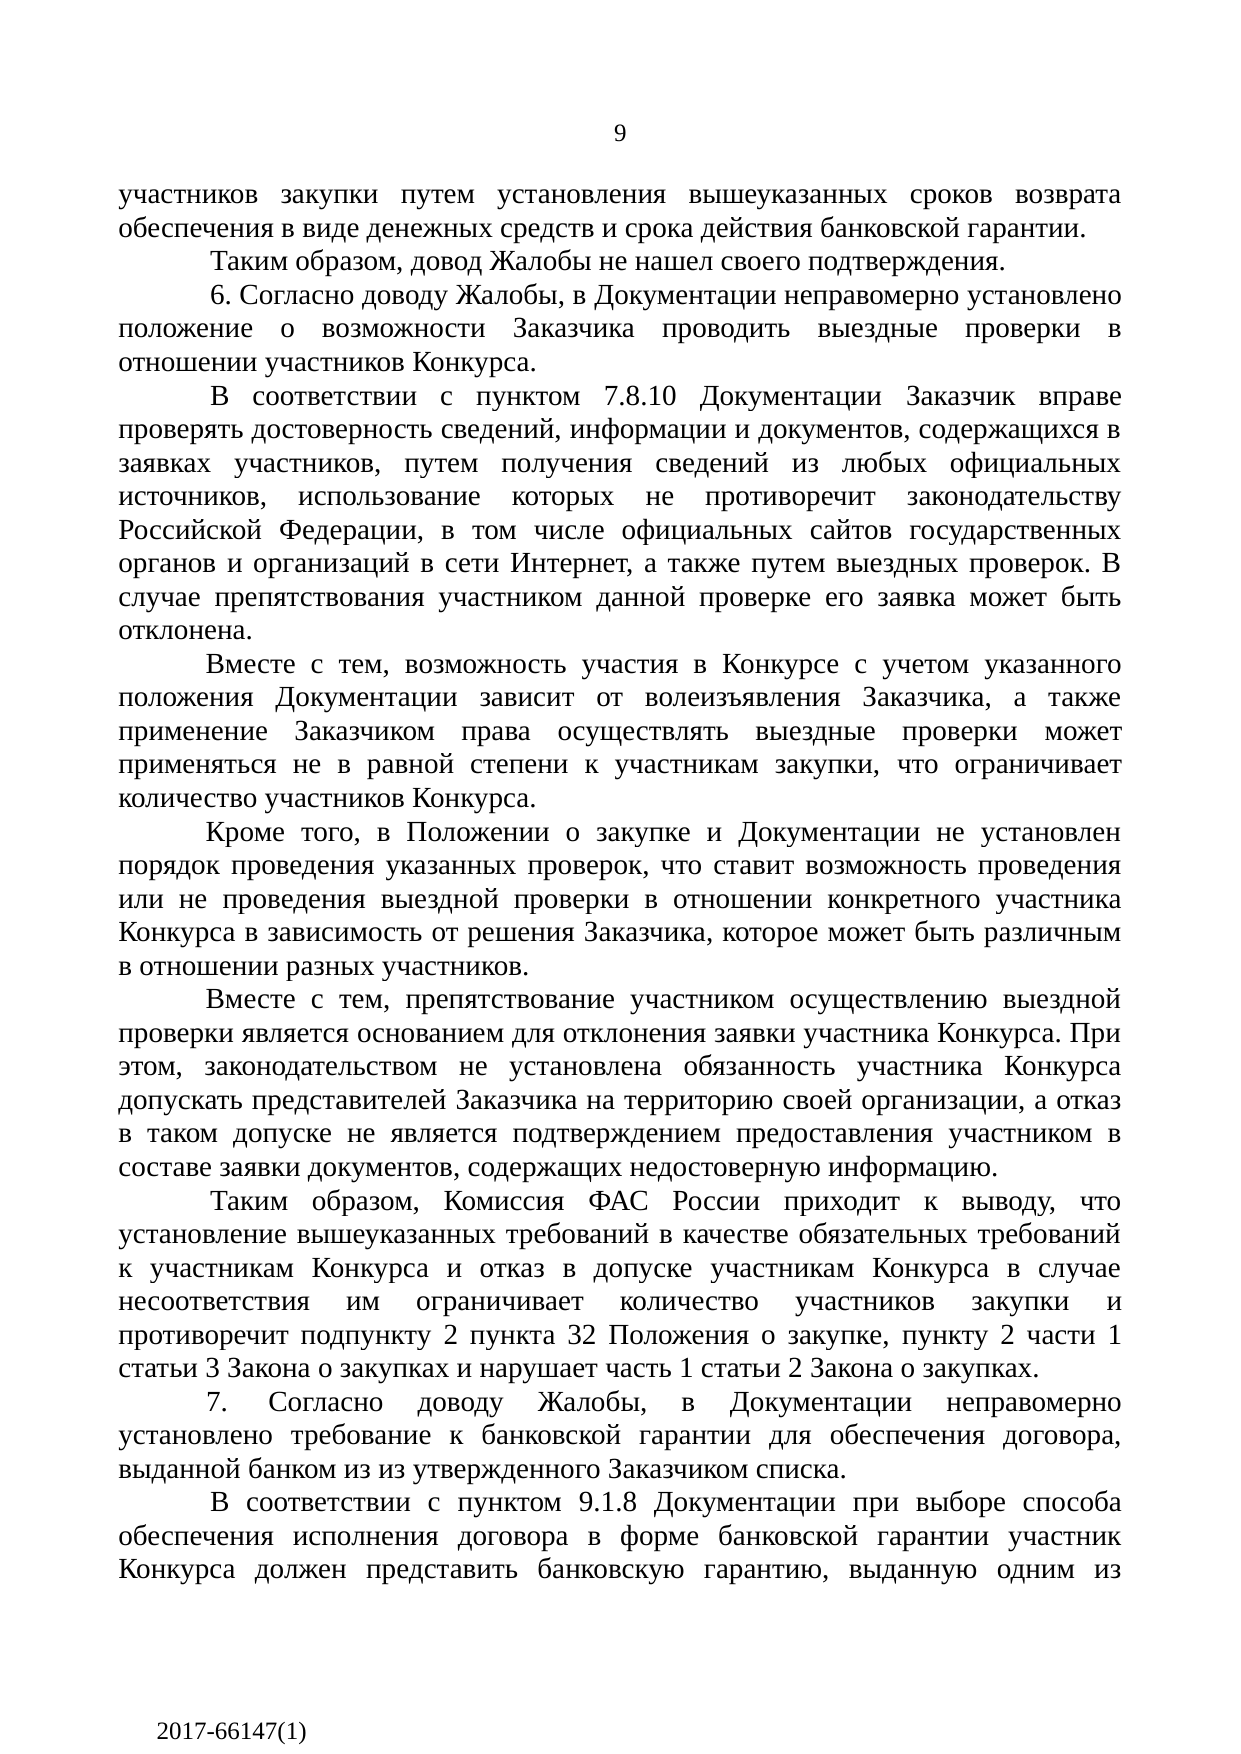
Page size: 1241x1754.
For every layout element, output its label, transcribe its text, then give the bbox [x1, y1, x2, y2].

text 6. Согласно доводу Жалобы, в Документации неправомерно установлено положение о возможности Заказчика проводить выездные проверки в отношении участников Конкурса. [118, 277, 1122, 378]
text Кроме того, в Положении о закупке и Документации не установлен порядок проведения указанных проверок, что ставит возможность проведения или не проведения выездной проверки в отношении конкретного участника Конкурса в зависимость от решения Заказчика, которое может быть различным в отношении разных участников. [118, 814, 1122, 981]
text Вместе с тем, возможность участия в Конкурсе с учетом указанного положения Документации зависит от волеизъявления Заказчика, а также применение Заказчиком права осуществлять выездные проверки может применяться не в равной степени к участникам закупки, что ограничивает количество участников Конкурса. [118, 646, 1122, 814]
text Вместе с тем, препятствование участником осуществлению выездной проверки является основанием для отклонения заявки участника Конкурса. При этом, законодательством не установлена обязанность участника Конкурса допускать представителей Заказчика на территорию своей организации, а отказ в таком допуске не является подтверждением предоставления участником в составе заявки документов, содержащих недостоверную информацию. [118, 981, 1122, 1183]
list Согласно доводу Жалобы, в Документации неправомерно установлено требование к банковской гарантии для обеспечения договора, выданной банком из из утвержденного Заказчиком списка. [118, 1384, 1122, 1484]
text В соответствии с пунктом 9.1.8 Документации при выборе способа обеспечения исполнения договора в форме банковской гарантии участник Конкурса должен представить банковскую гарантию, выданную одним из [118, 1484, 1122, 1585]
text В соответствии с пунктом 7.8.10 Документации Заказчик вправе проверять достоверность сведений, информации и документов, содержащихся в заявках участников, путем получения сведений из любых официальных источников, использование которых не противоречит законодательству Российской Федерации, в том числе официальных сайтов государственных органов и организаций в сети Интернет, а также путем выездных проверок. В случае препятствования участником данной проверке его заявка может быть отклонена. [118, 378, 1122, 646]
text Таким образом, Комиссия ФАС России приходит к выводу, что установление вышеуказанных требований в качестве обязательных требований к участникам Конкурса и отказ в допуске участникам Конкурса в случае несоответствия им ограничивает количество участников закупки и противоречит подпункту 2 пункта 32 Положения о закупке, пункту 2 части 1 статьи 3 Закона о закупках и нарушает часть 1 статьи 2 Закона о закупках. [118, 1183, 1122, 1384]
text участников закупки путем установления вышеуказанных сроков возврата обеспечения в виде денежных средств и срока действия банковской гарантии. [118, 176, 1122, 243]
text Таким образом, довод Жалобы не нашел своего подтверждения. [118, 243, 1122, 277]
